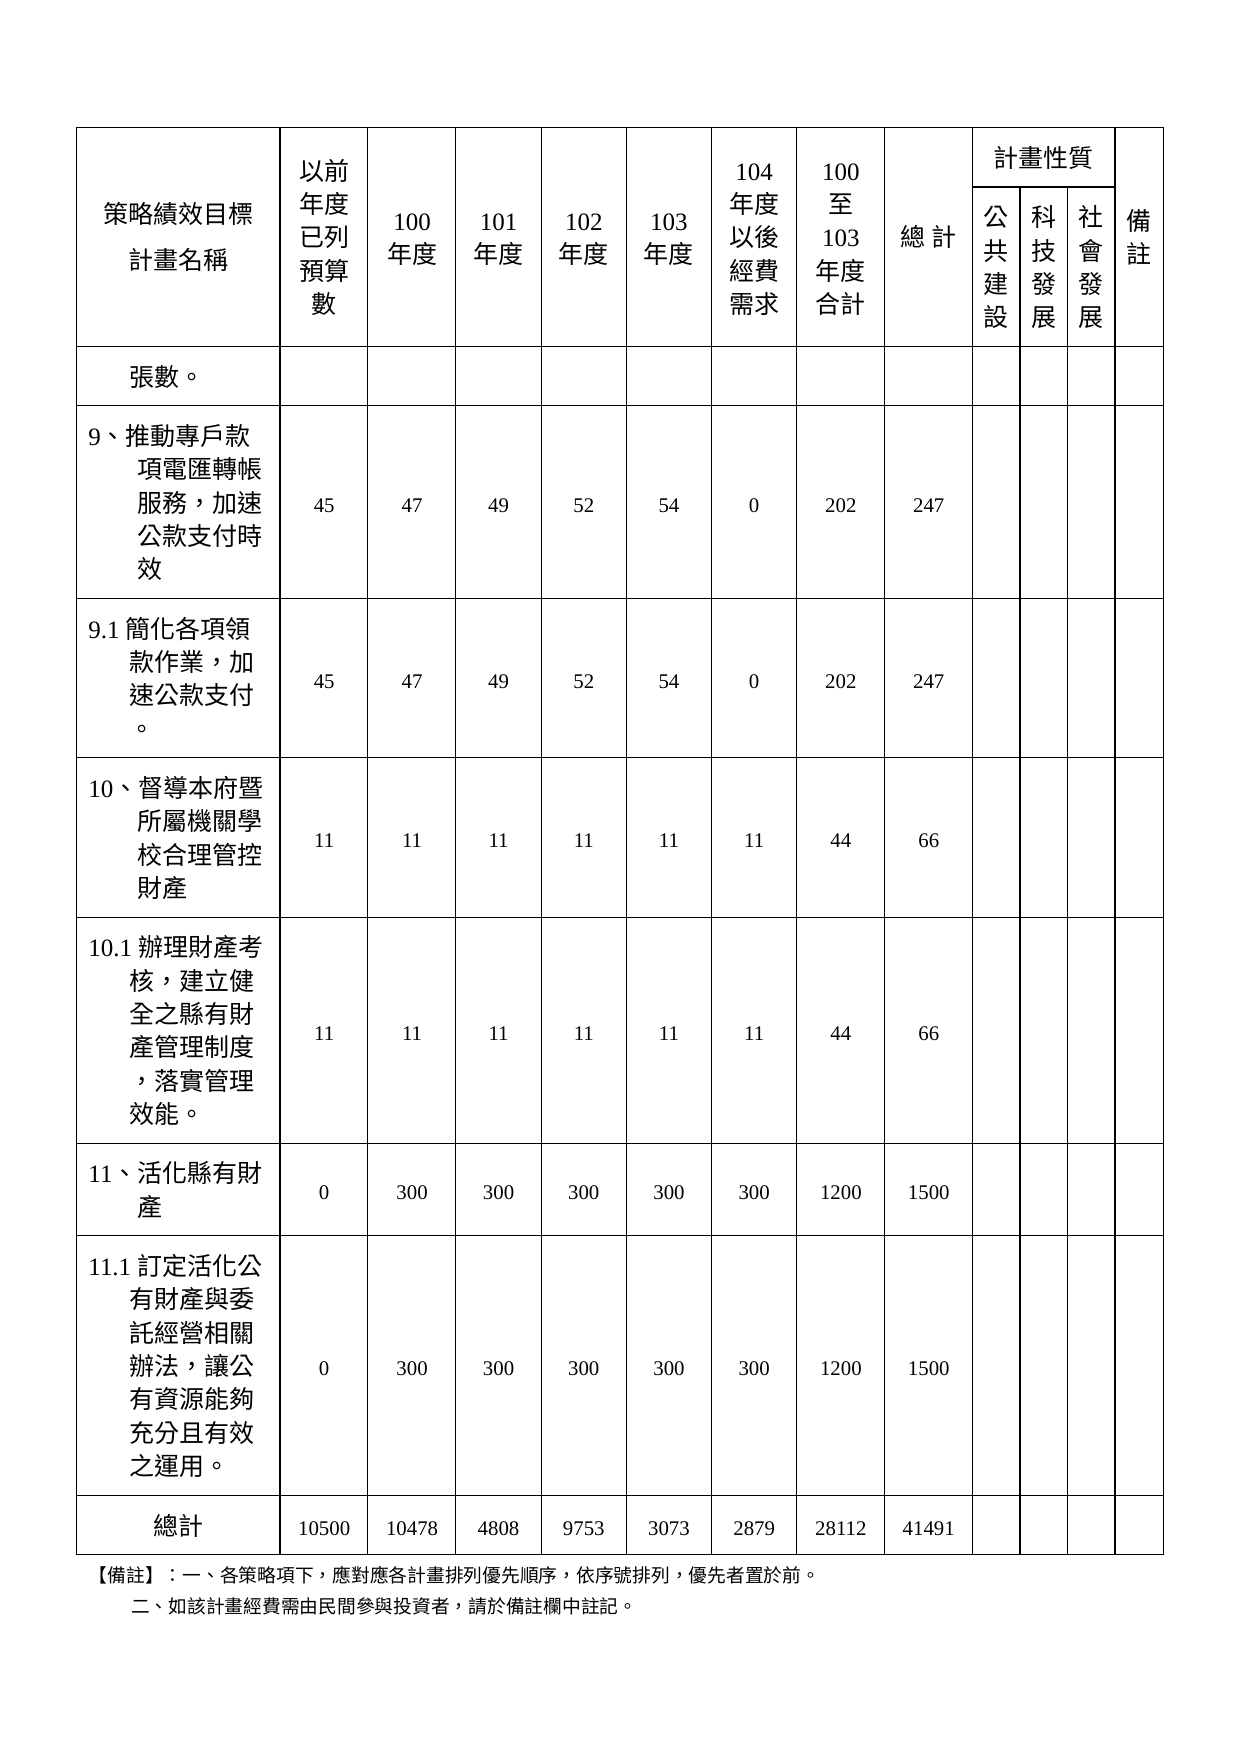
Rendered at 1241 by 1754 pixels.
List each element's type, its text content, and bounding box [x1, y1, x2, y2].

table_cell [973, 599, 1019, 757]
table_cell 52 [542, 406, 626, 598]
table_cell [1021, 1236, 1067, 1495]
table_header 策略績效目標 計畫名稱 [77, 128, 279, 346]
table_cell 66 [885, 918, 972, 1143]
table_cell 公共建設 [973, 188, 1019, 346]
table_cell 202 [797, 406, 884, 598]
table_cell 47 [368, 599, 455, 757]
table_cell 督導本府暨所屬機關學校合理管控財產 [77, 758, 279, 917]
table_cell 0 [281, 1144, 367, 1235]
table_cell 247 [885, 406, 972, 598]
table_cell 3073 [627, 1496, 711, 1554]
table_cell [797, 347, 884, 405]
table_cell 0 [712, 406, 796, 598]
table_cell 10500 [281, 1496, 367, 1554]
table_cell 0 [712, 599, 796, 757]
table_header 100至103年度合計 [797, 128, 884, 346]
table_cell 45 [281, 599, 367, 757]
table_header 104年度以後經費需求 [712, 128, 796, 346]
table_cell 47 [368, 406, 455, 598]
table_cell 9753 [542, 1496, 626, 1554]
table_header 102年度 [542, 128, 626, 346]
table_cell [973, 918, 1019, 1143]
table_cell 300 [712, 1236, 796, 1495]
table_cell [1021, 758, 1067, 917]
table_cell [885, 347, 972, 405]
table_cell 2879 [712, 1496, 796, 1554]
table_cell 社會發展 [1068, 188, 1114, 346]
table_cell 52 [542, 599, 626, 757]
table_cell 44 [797, 758, 884, 917]
text 二、如該計畫經費需由民間參與投資者，請於備註欄中註記。 [88, 1599, 1152, 1618]
table_header 103年度 [627, 128, 711, 346]
table_cell 推動專戶款項電匯轉帳服務，加速公款支付時效 [77, 406, 279, 598]
table_cell 11.1 訂定活化公有財產與委託經營相關辦法，讓公有資源能夠充分且有效之運用。 [77, 1236, 279, 1495]
table_cell 11 [281, 758, 367, 917]
table_cell 11 [712, 758, 796, 917]
table_cell 0 [281, 1236, 367, 1495]
table_cell 11 [456, 918, 541, 1143]
text 【備註】：一、各策略項下，應對應各計畫排列優先順序，依序號排列，優先者置於前。 [88, 1568, 1152, 1586]
table_cell [1068, 918, 1114, 1143]
table_cell [1116, 599, 1163, 757]
table_cell [1021, 406, 1067, 598]
table_cell 54 [627, 406, 711, 598]
table_header 備註 [1116, 128, 1163, 346]
table_cell [1116, 347, 1163, 405]
table_cell 300 [368, 1236, 455, 1495]
table_cell 11 [627, 918, 711, 1143]
table_cell [1068, 1144, 1114, 1235]
table_cell [627, 347, 711, 405]
table_cell [1116, 1144, 1163, 1235]
table_cell 54 [627, 599, 711, 757]
table_cell [1068, 406, 1114, 598]
table_cell 總計 [77, 1496, 279, 1554]
table_cell 科技發展 [1021, 188, 1067, 346]
table_cell 張數。 [77, 347, 279, 405]
table_cell [281, 347, 367, 405]
table_cell [1068, 599, 1114, 757]
table_cell [973, 1144, 1019, 1235]
table_cell [973, 1236, 1019, 1495]
table_cell [712, 347, 796, 405]
table_cell 300 [627, 1236, 711, 1495]
table_cell [1116, 1236, 1163, 1495]
table_cell 1500 [885, 1236, 972, 1495]
table_cell [1116, 1496, 1163, 1554]
table_cell 66 [885, 758, 972, 917]
table_cell 11 [281, 918, 367, 1143]
table_cell 300 [368, 1144, 455, 1235]
table_cell 10.1 辦理財產考核，建立健全之縣有財產管理制度，落實管理效能。 [77, 918, 279, 1143]
table_header 以前年度已列預算數 [281, 128, 367, 346]
table_cell [973, 1496, 1019, 1554]
table_cell [1021, 1144, 1067, 1235]
table_cell 1200 [797, 1144, 884, 1235]
table_cell 300 [542, 1144, 626, 1235]
table_cell 11 [368, 918, 455, 1143]
table_cell 45 [281, 406, 367, 598]
table_cell 247 [885, 599, 972, 757]
table_cell 9.1 簡化各項領款作業，加速公款支付。 [77, 599, 279, 757]
table_header 101年度 [456, 128, 541, 346]
table_cell 300 [456, 1144, 541, 1235]
table_header 計畫性質 [973, 128, 1114, 186]
table_cell 活化縣有財產 [77, 1144, 279, 1235]
table_cell 300 [456, 1236, 541, 1495]
table_cell [973, 347, 1019, 405]
table_cell [1021, 1496, 1067, 1554]
table_cell [973, 406, 1019, 598]
table_cell [1068, 347, 1114, 405]
table_cell 41491 [885, 1496, 972, 1554]
table_cell 44 [797, 918, 884, 1143]
table_cell 10478 [368, 1496, 455, 1554]
table_cell [542, 347, 626, 405]
table_cell 11 [456, 758, 541, 917]
table_cell 300 [627, 1144, 711, 1235]
table_cell 202 [797, 599, 884, 757]
table_cell [1021, 347, 1067, 405]
table_header 總 計 [885, 128, 972, 346]
table_cell [1116, 758, 1163, 917]
table_cell [1068, 758, 1114, 917]
table_cell 300 [542, 1236, 626, 1495]
table_cell 28112 [797, 1496, 884, 1554]
table_cell 49 [456, 599, 541, 757]
table_cell [368, 347, 455, 405]
table_cell [973, 758, 1019, 917]
table_cell 49 [456, 406, 541, 598]
table_cell [1021, 599, 1067, 757]
table_cell 4808 [456, 1496, 541, 1554]
table_cell 11 [712, 918, 796, 1143]
table_cell [1116, 918, 1163, 1143]
table_header 100年度 [368, 128, 455, 346]
table_cell 1200 [797, 1236, 884, 1495]
table_cell [1021, 918, 1067, 1143]
table_cell [1116, 406, 1163, 598]
table_cell 1500 [885, 1144, 972, 1235]
table_cell 11 [542, 758, 626, 917]
table_cell 11 [542, 918, 626, 1143]
table_cell [456, 347, 541, 405]
table_cell 11 [368, 758, 455, 917]
table_cell [1068, 1496, 1114, 1554]
table_cell 300 [712, 1144, 796, 1235]
table_cell 11 [627, 758, 711, 917]
table_cell [1068, 1236, 1114, 1495]
